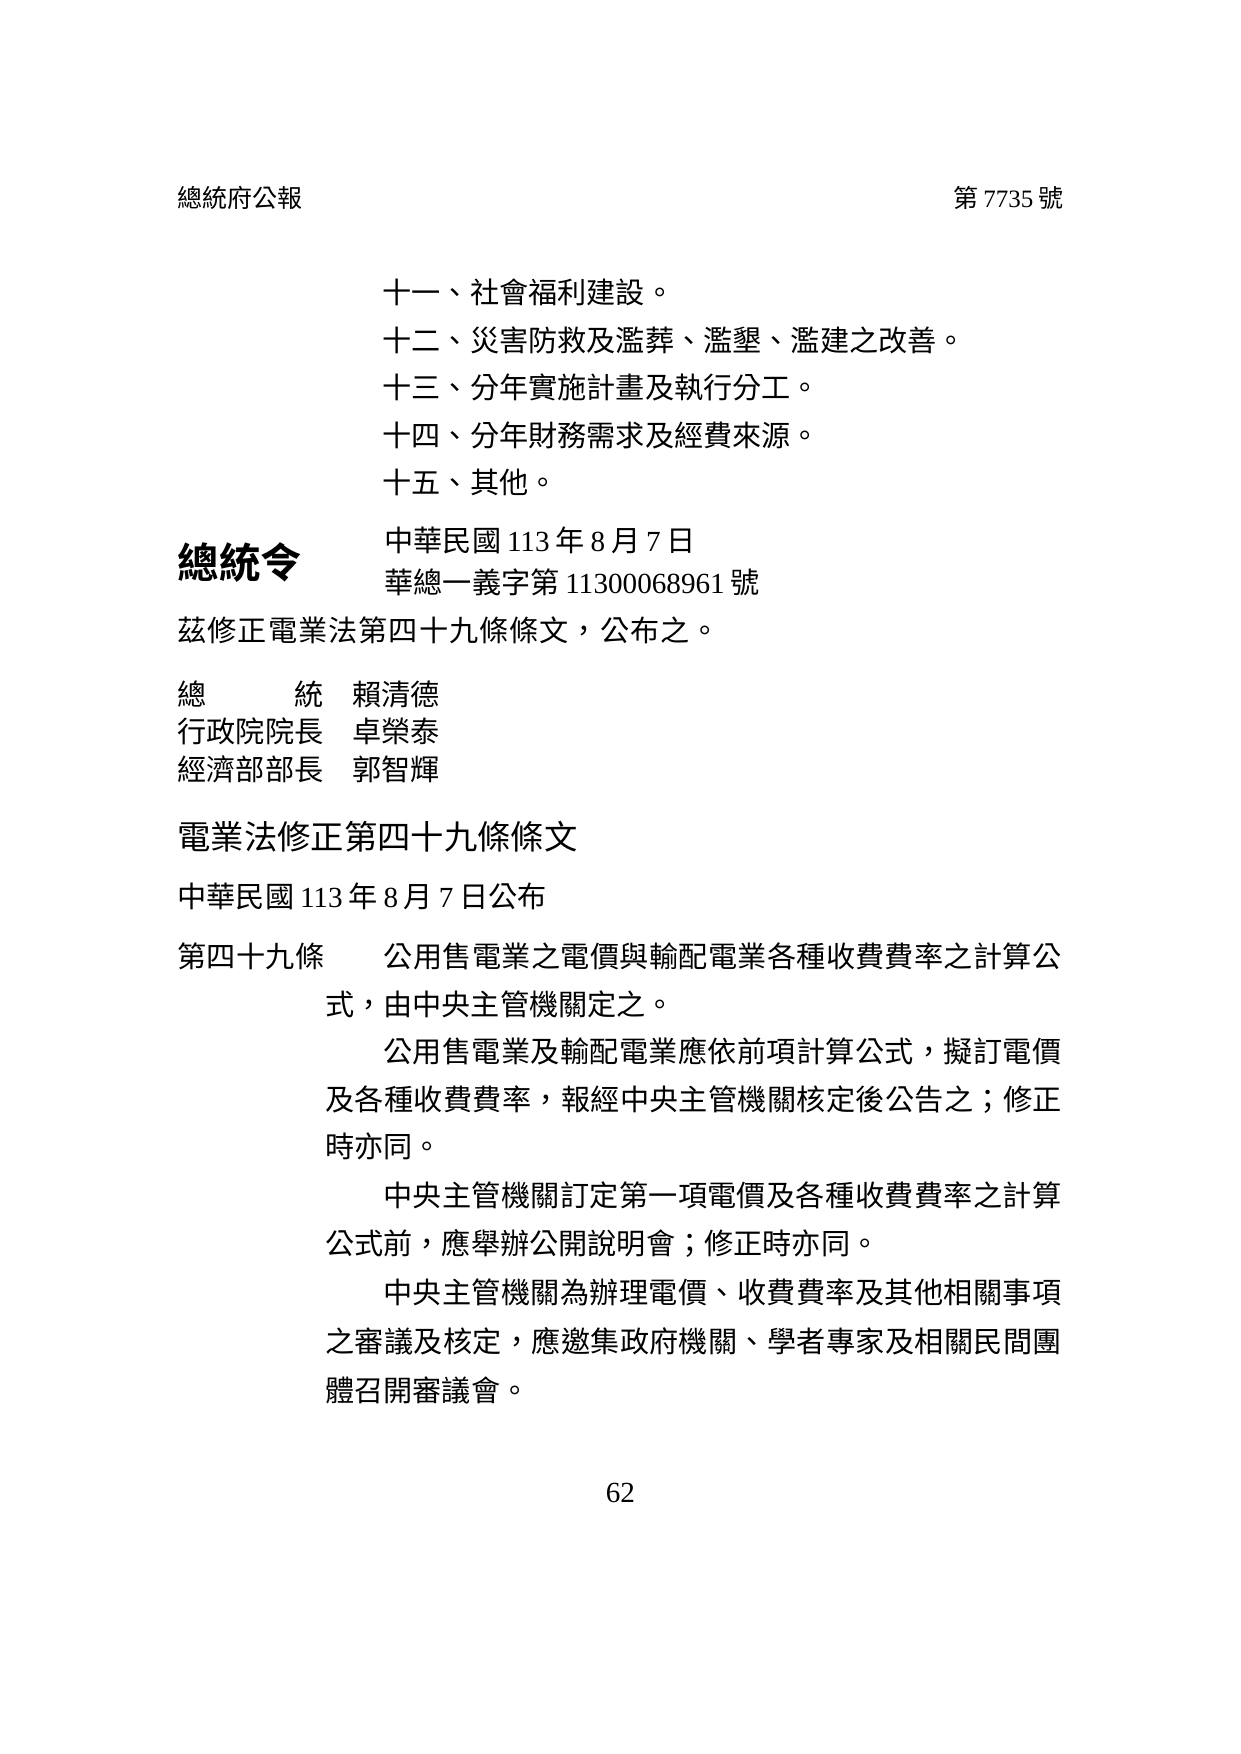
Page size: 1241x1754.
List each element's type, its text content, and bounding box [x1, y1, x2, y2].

text 十五、其他。 [382, 456, 1063, 503]
text 十二、災害防救及濫葬、濫墾、濫建之改善。 [382, 313, 1063, 361]
table_header 總統令 [174, 516, 381, 604]
text 第四十九條 公用售電業之電價與輸配電業各種收費費率之計算公式，由中央主管機關定之。 [177, 929, 1063, 1024]
text 十三、分年實施計畫及執行分工。 [382, 361, 1063, 408]
text 茲修正電業法第四十九條條文，公布之。 [177, 604, 1063, 650]
text 電業法修正第四十九條條文 [177, 813, 1063, 859]
text 中央主管機關訂定第一項電價及各種收費費率之計算公式前，應舉辦公開說明會；修正時亦同。 [325, 1167, 1063, 1264]
text 十四、分年財務需求及經費來源。 [382, 408, 1063, 456]
text 十一、社會福利建設。 [382, 266, 1063, 313]
text 公用售電業及輸配電業應依前項計算公式，擬訂電價及各種收費費率，報經中央主管機關核定後公告之；修正時亦同。 [325, 1024, 1063, 1167]
text 總 統 賴清德 行政院院長 卓榮泰 經濟部部長 郭智輝 [177, 675, 1063, 788]
text 中華民國113年8月7日公布 [177, 871, 1063, 917]
table_header 中華民國113年8月7日 華總一義字第11300068961號 [381, 516, 877, 604]
text 中央主管機關為辦理電價、收費費率及其他相關事項之審議及核定，應邀集政府機關、學者專家及相關民間團體召開審議會。 [325, 1264, 1063, 1411]
